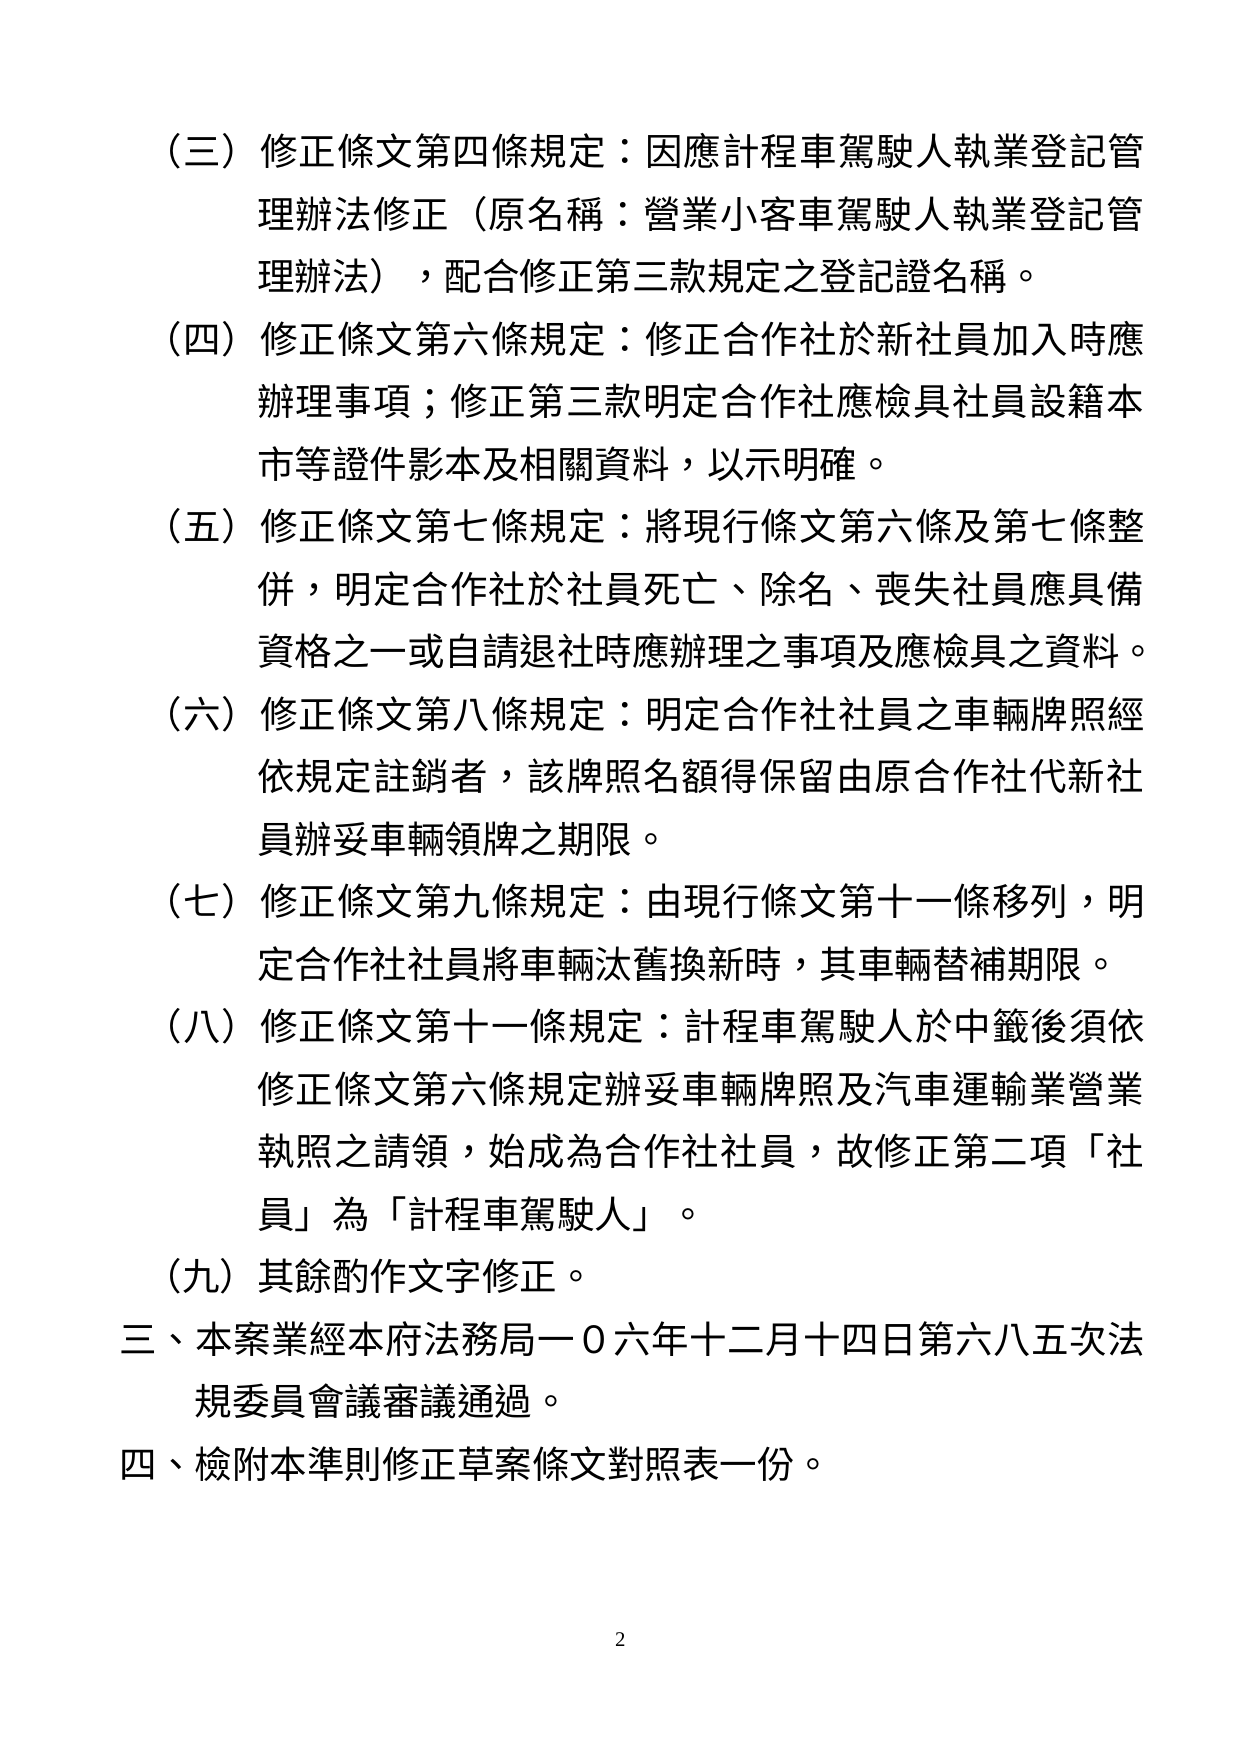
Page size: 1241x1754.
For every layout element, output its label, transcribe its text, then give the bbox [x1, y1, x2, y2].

text （五）修正條文第七條規定：將現行條文第六條及第七條整併，明定合作社於社員死亡、除名、喪失社員應具備資格之一或自請退社時應辦理之事項及應檢具之資料。 [144, 483, 1146, 670]
text 三、本案業經本府法務局一０六年十二月十四日第六八五次法規委員會議審議通過。 [119, 1295, 1146, 1420]
text （八）修正條文第十一條規定：計程車駕駛人於中籤後須依修正條文第六條規定辦妥車輛牌照及汽車運輸業營業執照之請領，始成為合作社社員，故修正第二項「社員」為「計程車駕駛人」。 [144, 983, 1146, 1233]
text （六）修正條文第八條規定：明定合作社社員之車輛牌照經依規定註銷者，該牌照名額得保留由原合作社代新社員辦妥車輛領牌之期限。 [144, 670, 1146, 858]
text （九）其餘酌作文字修正。 [144, 1233, 1146, 1295]
text 四、檢附本準則修正草案條文對照表一份。 [119, 1420, 1146, 1483]
text （三）修正條文第四條規定：因應計程車駕駛人執業登記管理辦法修正（原名稱：營業小客車駕駛人執業登記管理辦法），配合修正第三款規定之登記證名稱。 [144, 108, 1146, 295]
text （四）修正條文第六條規定：修正合作社於新社員加入時應辦理事項；修正第三款明定合作社應檢具社員設籍本市等證件影本及相關資料，以示明確。 [144, 295, 1146, 483]
text （七）修正條文第九條規定：由現行條文第十一條移列，明定合作社社員將車輛汰舊換新時，其車輛替補期限。 [144, 858, 1146, 983]
